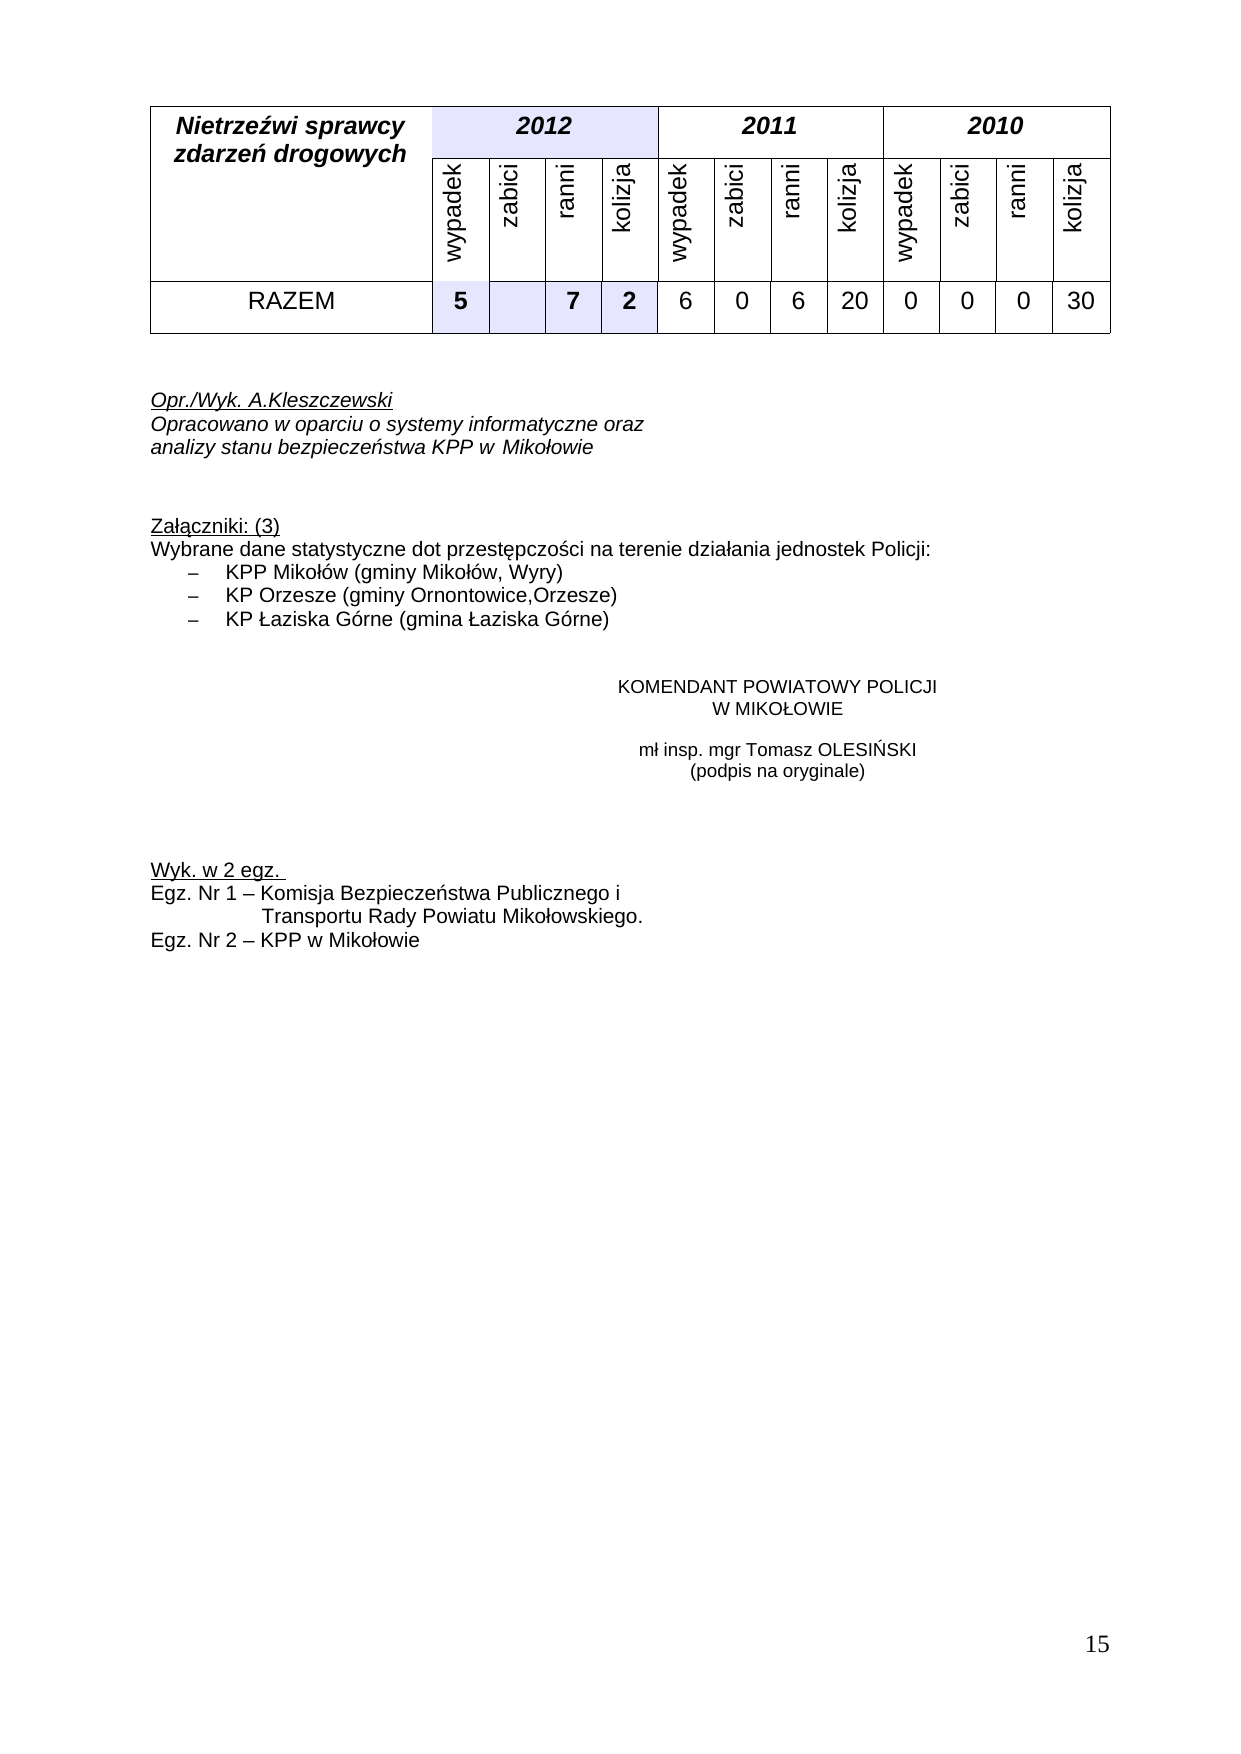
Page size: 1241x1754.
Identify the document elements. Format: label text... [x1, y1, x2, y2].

table_cell 6 [658, 282, 714, 333]
text Egz. Nr 2 – KPP w Mikołowie [150, 928, 648, 951]
table_cell [490, 282, 545, 333]
table_cell zabici [941, 159, 996, 281]
text Opr./Wyk. A.Kleszczewski [150, 389, 1109, 412]
text Załączniki: (3) [150, 514, 1109, 538]
text KOMENDANT POWIATOWY POLICJI [150, 677, 1109, 698]
table_cell 0 [996, 282, 1052, 333]
text Egz. Nr 1 – Komisja Bezpieczeństwa Publicznego i Transportu Rady Powiatu Mikołowskiego. [150, 882, 648, 928]
table_cell wypadek [659, 159, 714, 281]
table_cell wypadek [433, 159, 489, 281]
table_cell 0 [884, 282, 939, 333]
text (podpis na oryginale) [150, 761, 1109, 782]
table_header Nietrzeźwi sprawcy zdarzeń drogowych [151, 107, 432, 281]
table_cell ranni [997, 159, 1053, 281]
table_cell wypadek [884, 159, 940, 281]
table_cell 0 [715, 282, 770, 333]
table_cell ranni [546, 159, 602, 281]
table_cell 7 [546, 282, 601, 333]
table_cell 30 [1053, 282, 1110, 333]
text Wybrane dane statystyczne dot przestępczości na terenie działania jednostek Policji: [150, 538, 1109, 561]
text mł insp. mgr Tomasz OLESIŃSKI [150, 740, 1109, 761]
list KP Łaziska Górne (gmina Łaziska Górne) [188, 607, 1109, 631]
table_cell RAZEM [151, 282, 432, 333]
table_cell zabici [715, 159, 771, 281]
table_cell 5 [433, 281, 489, 333]
table_cell kolizja [603, 159, 658, 281]
table_cell kolizja [828, 159, 883, 281]
text Opracowano w oparciu o systemy informatyczne oraz [150, 412, 1109, 435]
text Wyk. w 2 egz. [150, 858, 1109, 882]
table_cell 20 [828, 282, 883, 333]
list KPP Mikołów (gminy Mikołów, Wyry) [188, 561, 1109, 584]
table_header 2011 [659, 107, 883, 158]
table_header 2012 [432, 107, 658, 158]
table_cell 6 [771, 282, 827, 333]
table_header 2010 [884, 107, 1110, 158]
list KP Orzesze (gminy Ornontowice,Orzesze) [188, 584, 1109, 607]
table_cell 0 [940, 282, 995, 333]
text W MIKOŁOWIE [150, 698, 1109, 719]
text analizy stanu bezpieczeństwa KPP w Mikołowie [150, 435, 1109, 458]
table_cell ranni [772, 159, 827, 281]
table_cell 2 [602, 282, 657, 333]
table_cell kolizja [1054, 159, 1110, 281]
table_cell zabici [490, 159, 545, 281]
